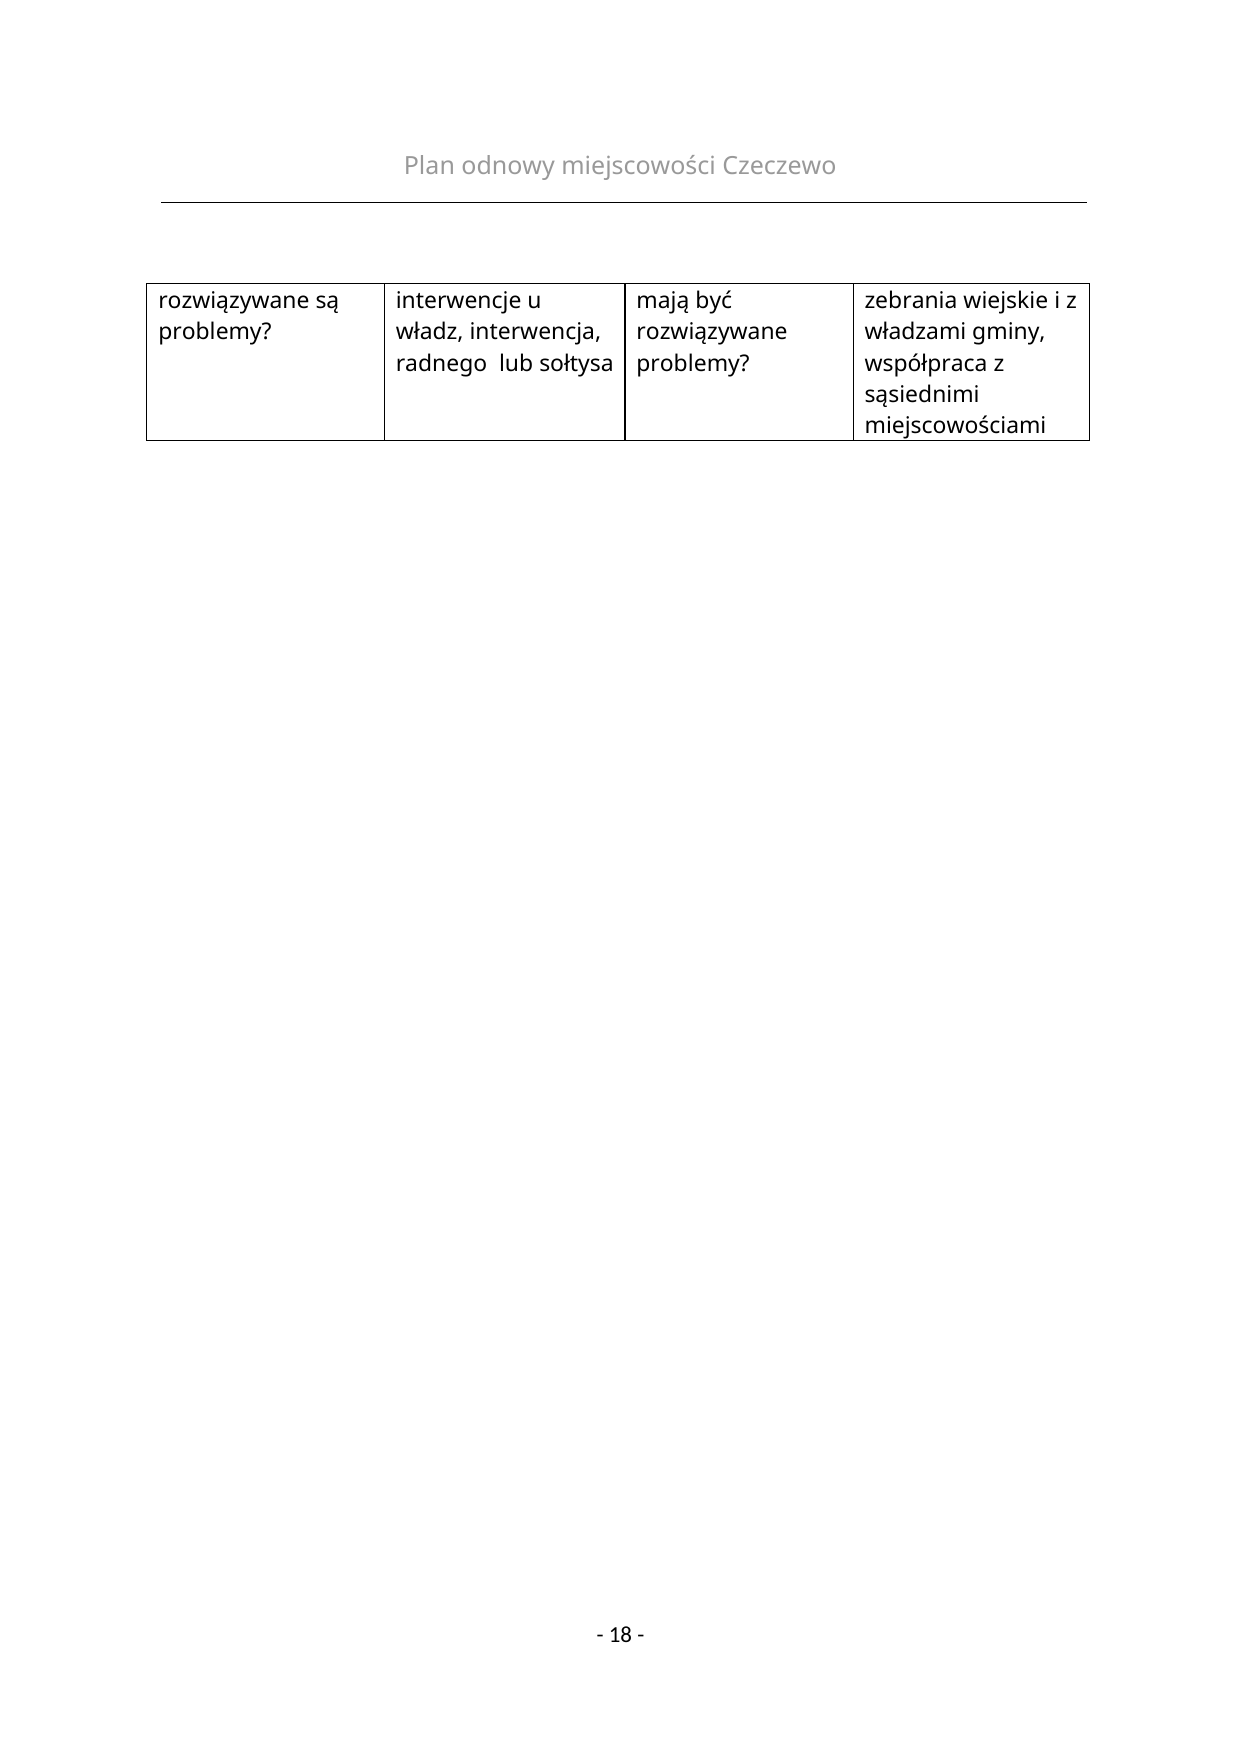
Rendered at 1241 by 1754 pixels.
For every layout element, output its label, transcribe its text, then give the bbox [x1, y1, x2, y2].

table_cell zebrania wiejskie i z władzami gminy, współpraca z sąsiednimi miejscowościami [854, 284, 1089, 440]
table_cell rozwiązywane są problemy? [147, 284, 384, 440]
table_cell mają być rozwiązywane problemy? [626, 284, 853, 440]
table_cell interwencje u władz, interwencja, radnego lub sołtysa [385, 284, 624, 440]
